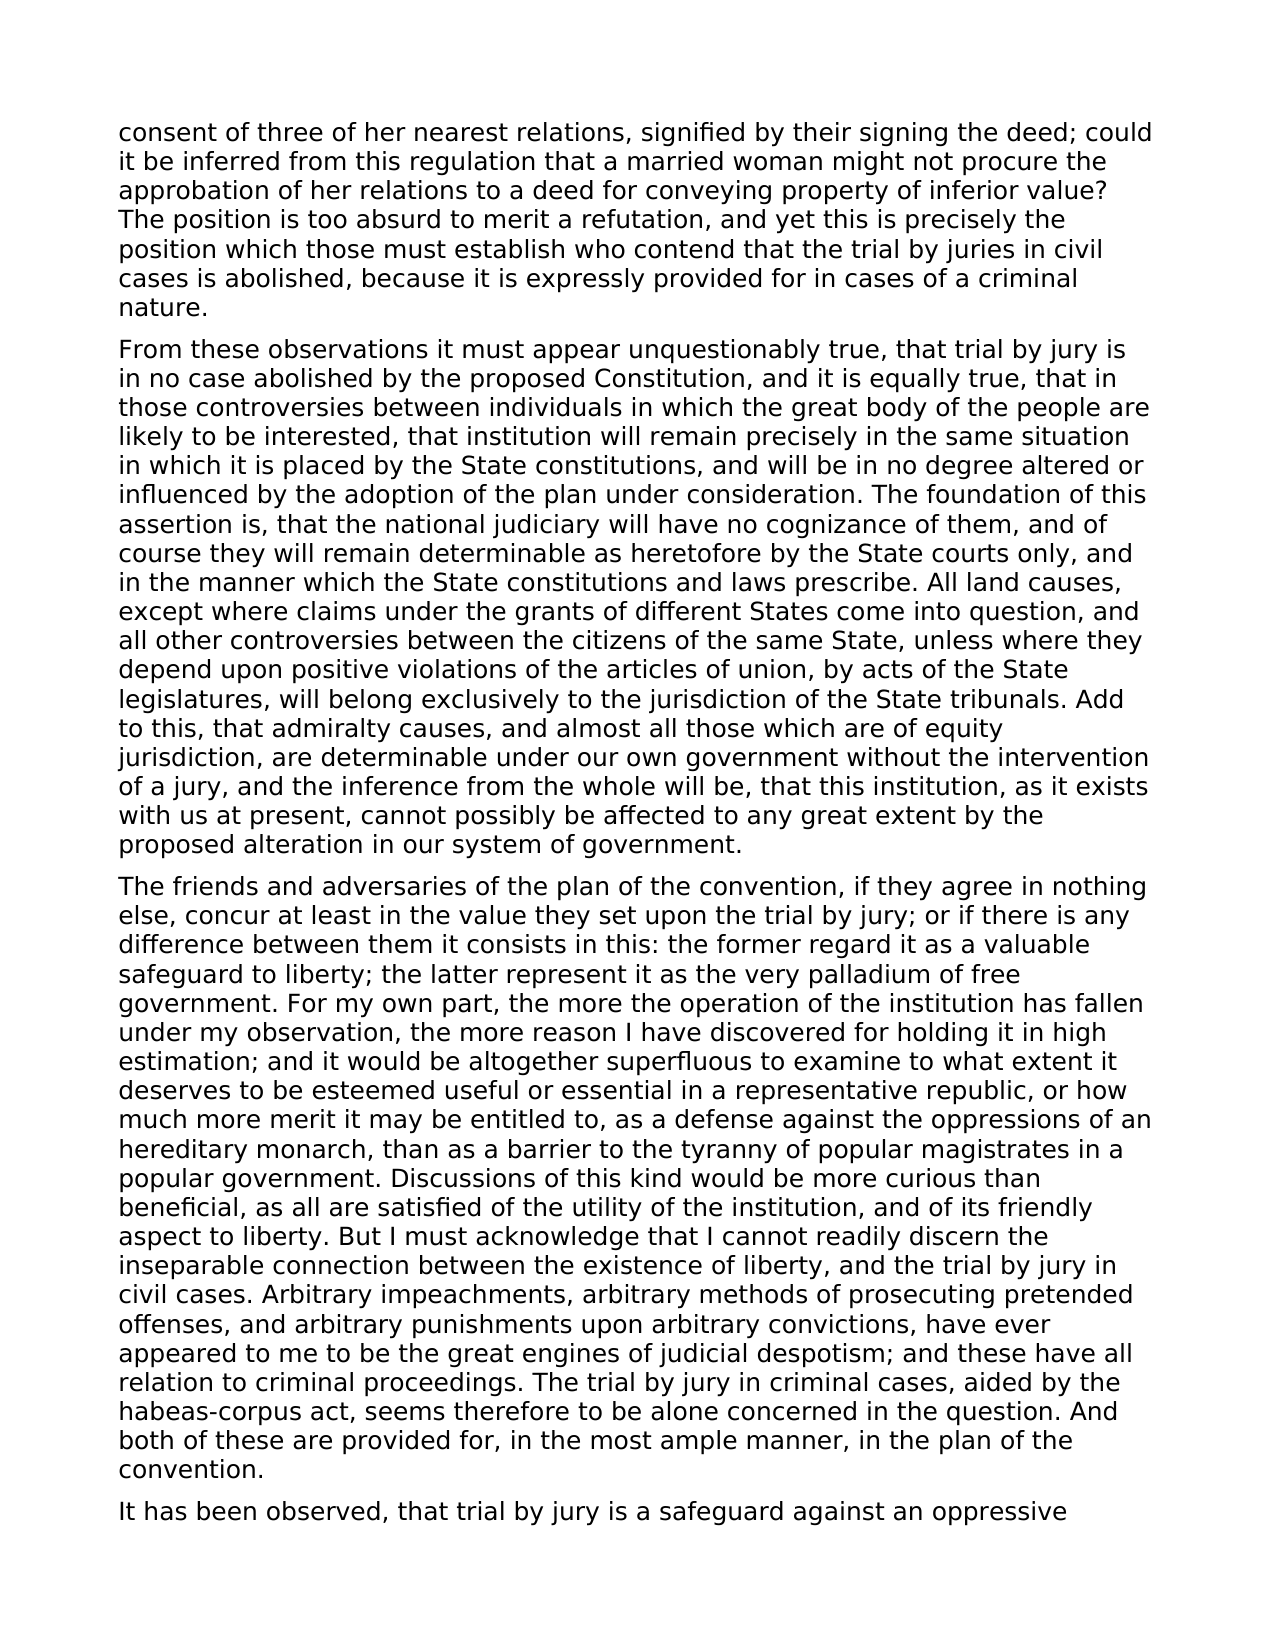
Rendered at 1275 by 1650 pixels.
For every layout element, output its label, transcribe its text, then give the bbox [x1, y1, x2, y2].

text consent of three of her nearest relations, signified by their signing the deed; could it be inferred from this regulation that a married woman might not procure the approbation of her relations to a deed for conveying property of inferior value? The position is too absurd to merit a refutation, and yet this is precisely the position which those must establish who contend that the trial by juries in civil cases is abolished, because it is expressly provided for in cases of a criminal nature. [118, 118, 1157, 322]
text The friends and adversaries of the plan of the convention, if they agree in nothing else, concur at least in the value they set upon the trial by jury; or if there is any difference between them it consists in this: the former regard it as a valuable safeguard to liberty; the latter represent it as the very palladium of free government. For my own part, the more the operation of the institution has fallen under my observation, the more reason I have discovered for holding it in high estimation; and it would be altogether superfluous to examine to what extent it deserves to be esteemed useful or essential in a representative republic, or how much more merit it may be entitled to, as a defense against the oppressions of an hereditary monarch, than as a barrier to the tyranny of popular magistrates in a popular government. Discussions of this kind would be more curious than beneficial, as all are satisfied of the utility of the institution, and of its friendly aspect to liberty. But I must acknowledge that I cannot readily discern the inseparable connection between the existence of liberty, and the trial by jury in civil cases. Arbitrary impeachments, arbitrary methods of prosecuting pretended offenses, and arbitrary punishments upon arbitrary convictions, have ever appeared to me to be the great engines of judicial despotism; and these have all relation to criminal proceedings. The trial by jury in criminal cases, aided by the habeas-corpus act, seems therefore to be alone concerned in the question. And both of these are provided for, in the most ample manner, in the plan of the convention. [118, 872, 1157, 1485]
text It has been observed, that trial by jury is a safeguard against an oppressive [118, 1497, 1157, 1526]
text From these observations it must appear unquestionably true, that trial by jury is in no case abolished by the proposed Constitution, and it is equally true, that in those controversies between individuals in which the great body of the people are likely to be interested, that institution will remain precisely in the same situation in which it is placed by the State constitutions, and will be in no degree altered or influenced by the adoption of the plan under consideration. The foundation of this assertion is, that the national judiciary will have no cognizance of them, and of course they will remain determinable as heretofore by the State courts only, and in the manner which the State constitutions and laws prescribe. All land causes, except where claims under the grants of different States come into question, and all other controversies between the citizens of the same State, unless where they depend upon positive violations of the articles of union, by acts of the State legislatures, will belong exclusively to the jurisdiction of the State tribunals. Add to this, that admiralty causes, and almost all those which are of equity jurisdiction, are determinable under our own government without the intervention of a jury, and the inference from the whole will be, that this institution, as it exists with us at present, cannot possibly be affected to any great extent by the proposed alteration in our system of government. [118, 335, 1157, 860]
